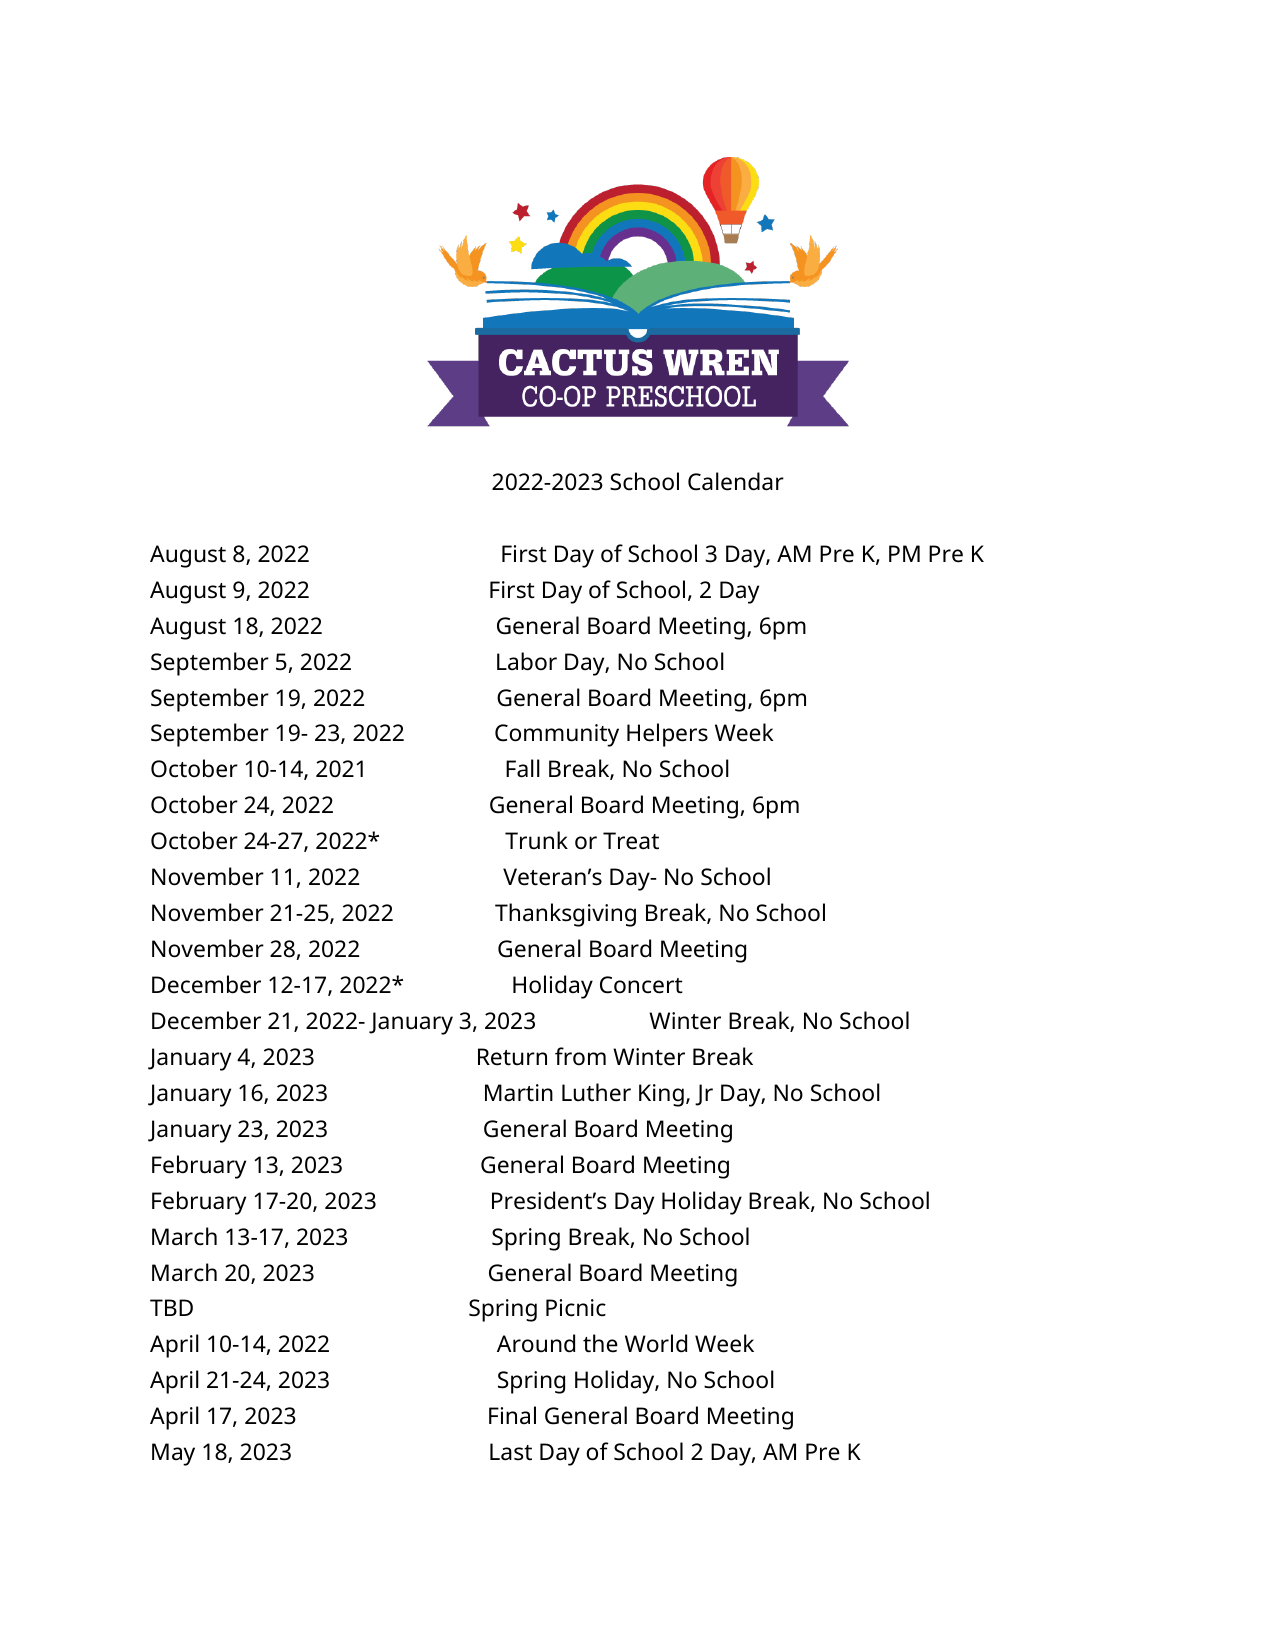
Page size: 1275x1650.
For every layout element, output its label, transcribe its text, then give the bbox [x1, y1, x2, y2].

text January 4, 2023 Return from Winter Break [150, 1041, 1125, 1072]
text March 20, 2023 General Board Meeting [150, 1256, 1125, 1288]
text November 28, 2022 General Board Meeting [150, 933, 1125, 964]
text 2022-2023 School Calendar [150, 466, 1125, 497]
text August 9, 2022 First Day of School, 2 Day [150, 574, 1125, 605]
text September 19- 23, 2022 Community Helpers Week [150, 717, 1125, 749]
text February 13, 2023 General Board Meeting [150, 1149, 1125, 1180]
text August 18, 2022 General Board Meeting, 6pm [150, 609, 1125, 641]
text March 13-17, 2023 Spring Break, No School [150, 1221, 1125, 1252]
text April 21-24, 2023 Spring Holiday, No School [150, 1364, 1125, 1396]
text April 17, 2023 Final General Board Meeting [150, 1400, 1125, 1431]
text November 11, 2022 Veteran’s Day- No School [150, 861, 1125, 892]
text August 8, 2022 First Day of School 3 Day, AM Pre K, PM Pre K [150, 538, 1125, 569]
text October 24, 2022 General Board Meeting, 6pm [150, 789, 1125, 821]
text TBD Spring Picnic [150, 1292, 1125, 1324]
text October 24-27, 2022* Trunk or Treat [150, 825, 1125, 856]
text January 16, 2023 Martin Luther King, Jr Day, No School [150, 1077, 1125, 1108]
text September 5, 2022 Labor Day, No School [150, 646, 1125, 677]
text October 10-14, 2021 Fall Break, No School [150, 753, 1125, 784]
text September 19, 2022 General Board Meeting, 6pm [150, 681, 1125, 713]
text April 10-14, 2022 Around the World Week [150, 1328, 1125, 1359]
text February 17-20, 2023 President’s Day Holiday Break, No School [150, 1184, 1125, 1216]
text January 23, 2023 General Board Meeting [150, 1113, 1125, 1144]
picture [421, 150, 854, 432]
text May 18, 2023 Last Day of School 2 Day, AM Pre K [150, 1436, 1125, 1467]
text November 21-25, 2022 Thanksgiving Break, No School [150, 897, 1125, 928]
text December 12-17, 2022* Holiday Concert [150, 969, 1125, 1000]
text December 21, 2022- January 3, 2023 Winter Break, No School [150, 1005, 1125, 1036]
